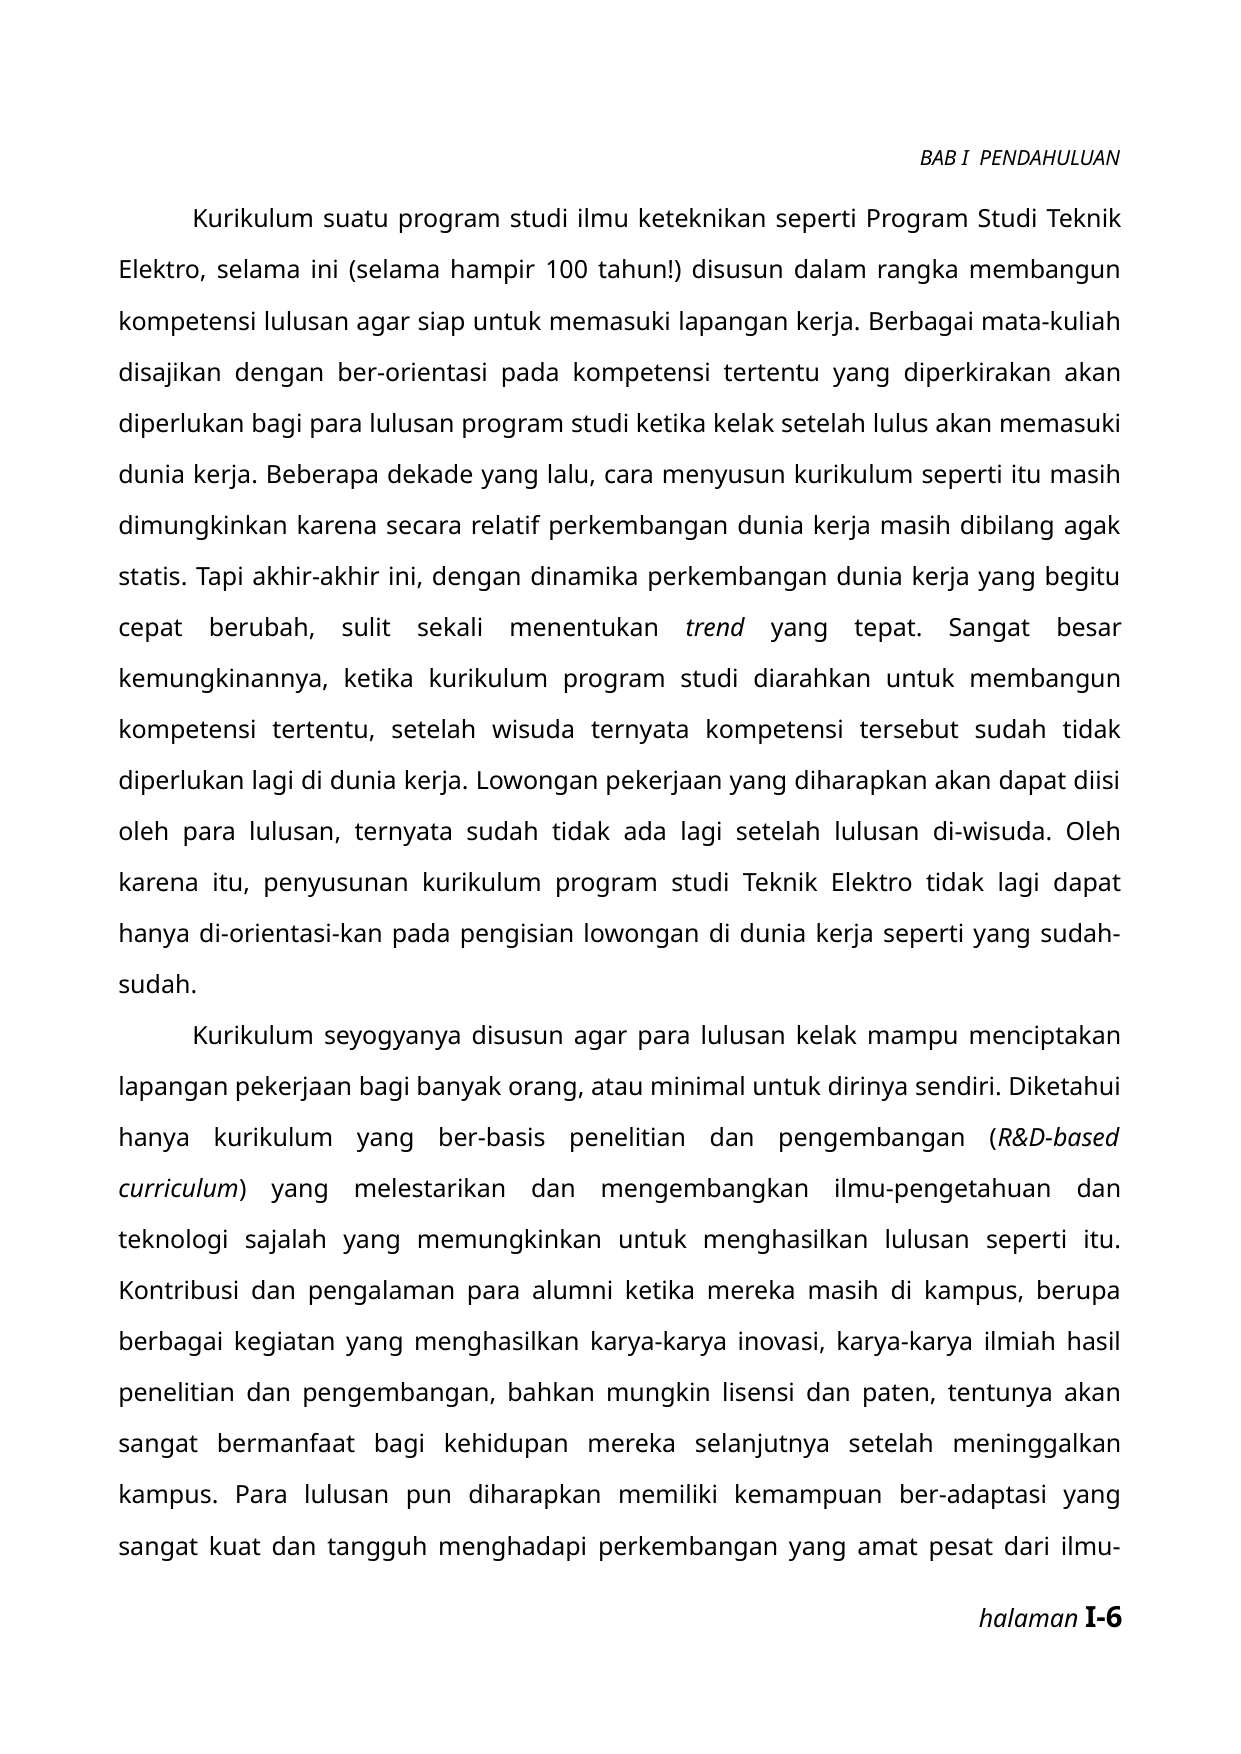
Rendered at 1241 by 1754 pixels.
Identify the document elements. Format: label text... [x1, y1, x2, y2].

text Kurikulum seyogyanya disusun agar para lulusan kelak mampu menciptakan lapangan pekerjaan bagi banyak orang, atau minimal untuk dirinya sendiri. Diketahui hanya kurikulum yang ber-basis penelitian dan pengembangan (R&D-based curriculum) yang melestarikan dan mengembangkan ilmu-pengetahuan dan teknologi sajalah yang memungkinkan untuk menghasilkan lulusan seperti itu. Kontribusi dan pengalaman para alumni ketika mereka masih di kampus, berupa berbagai kegiatan yang menghasilkan karya-karya inovasi, karya-karya ilmiah hasil penelitian dan pengembangan, bahkan mungkin lisensi dan paten, tentunya akan sangat bermanfaat bagi kehidupan mereka selanjutnya setelah meninggalkan kampus. Para lulusan pun diharapkan memiliki kemampuan ber-adaptasi yang sangat kuat dan tangguh menghadapi perkembangan yang amat pesat dari ilmu- [118, 1018, 1122, 1562]
text Kurikulum suatu program studi ilmu keteknikan seperti Program Studi Teknik Elektro, selama ini (selama hampir 100 tahun!) disusun dalam rangka membangun kompetensi lulusan agar siap untuk memasuki lapangan kerja. Berbagai mata-kuliah disajikan dengan ber-orientasi pada kompetensi tertentu yang diperkirakan akan diperlukan bagi para lulusan program studi ketika kelak setelah lulus akan memasuki dunia kerja. Beberapa dekade yang lalu, cara menyusun kurikulum seperti itu masih dimungkinkan karena secara relatif perkembangan dunia kerja masih dibilang agak statis. Tapi akhir-akhir ini, dengan dinamika perkembangan dunia kerja yang begitu cepat berubah, sulit sekali menentukan trend yang tepat. Sangat besar kemungkinannya, ketika kurikulum program studi diarahkan untuk membangun kompetensi tertentu, setelah wisuda ternyata kompetensi tersebut sudah tidak diperlukan lagi di dunia kerja. Lowongan pekerjaan yang diharapkan akan dapat diisi oleh para lulusan, ternyata sudah tidak ada lagi setelah lulusan di-wisuda. Oleh karena itu, penyusunan kurikulum program studi Teknik Elektro tidak lagi dapat hanya di-orientasi-kan pada pengisian lowongan di dunia kerja seperti yang sudah-sudah. [118, 201, 1122, 1001]
